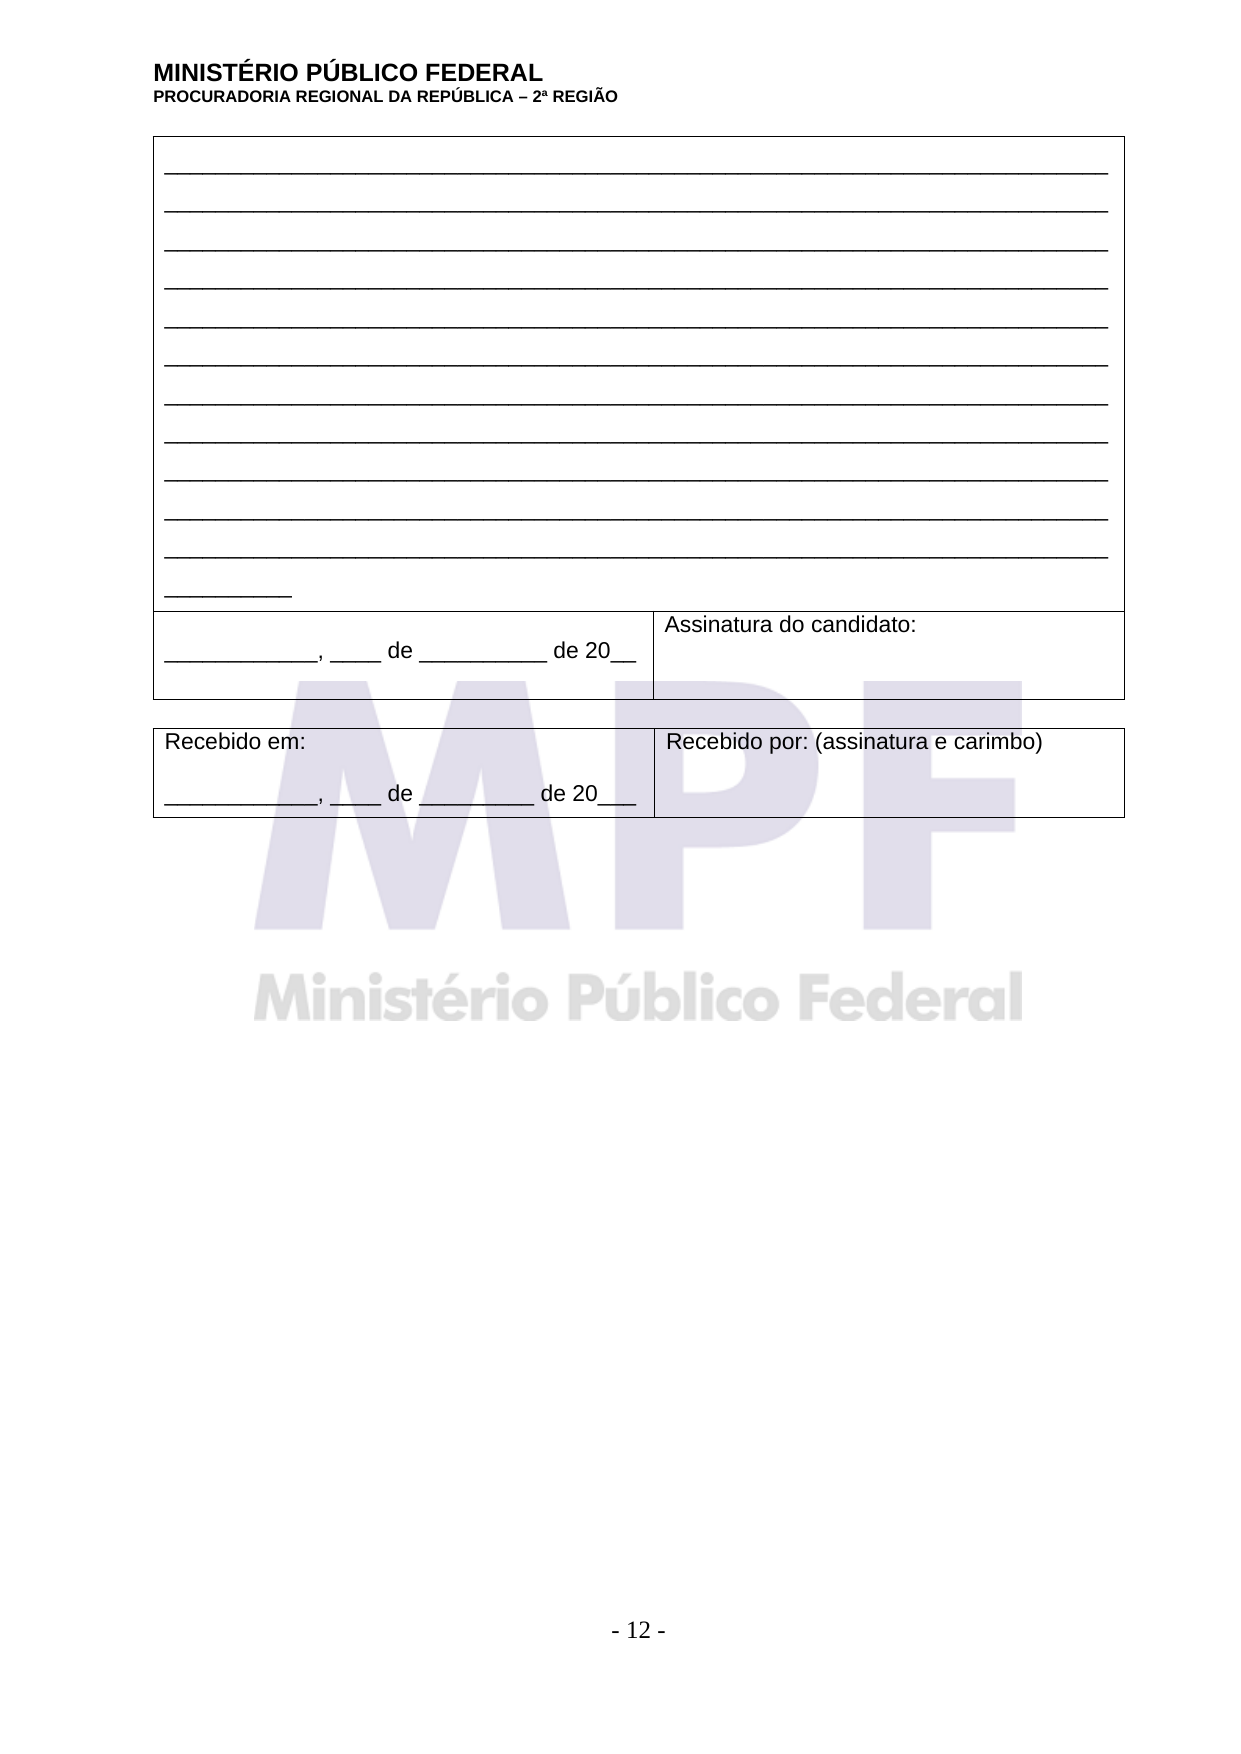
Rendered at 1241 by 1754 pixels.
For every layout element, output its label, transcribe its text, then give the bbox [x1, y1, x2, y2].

table_cell Assinatura do candidato: [654, 612, 1124, 699]
table_header Recebido por: (assinatura e carimbo) [655, 729, 1124, 817]
picture [254, 700, 1022, 728]
picture [254, 818, 1022, 1021]
table_header Recebido em: ____________, ____ de _________ de 20___ [154, 729, 654, 817]
table_cell ____________, ____ de __________ de 20__ [154, 612, 653, 699]
table_cell ________________________________________________________________________________________________________________________________________________________________________________________________________________________________________________________________________________________________________________________________________________________________________________________________________________________________________________________________________________________________________________________________________________________________________________________________________________________________________________________________________________________________________________________________________________________________________________________________________________________________________________________ [154, 137, 1124, 611]
